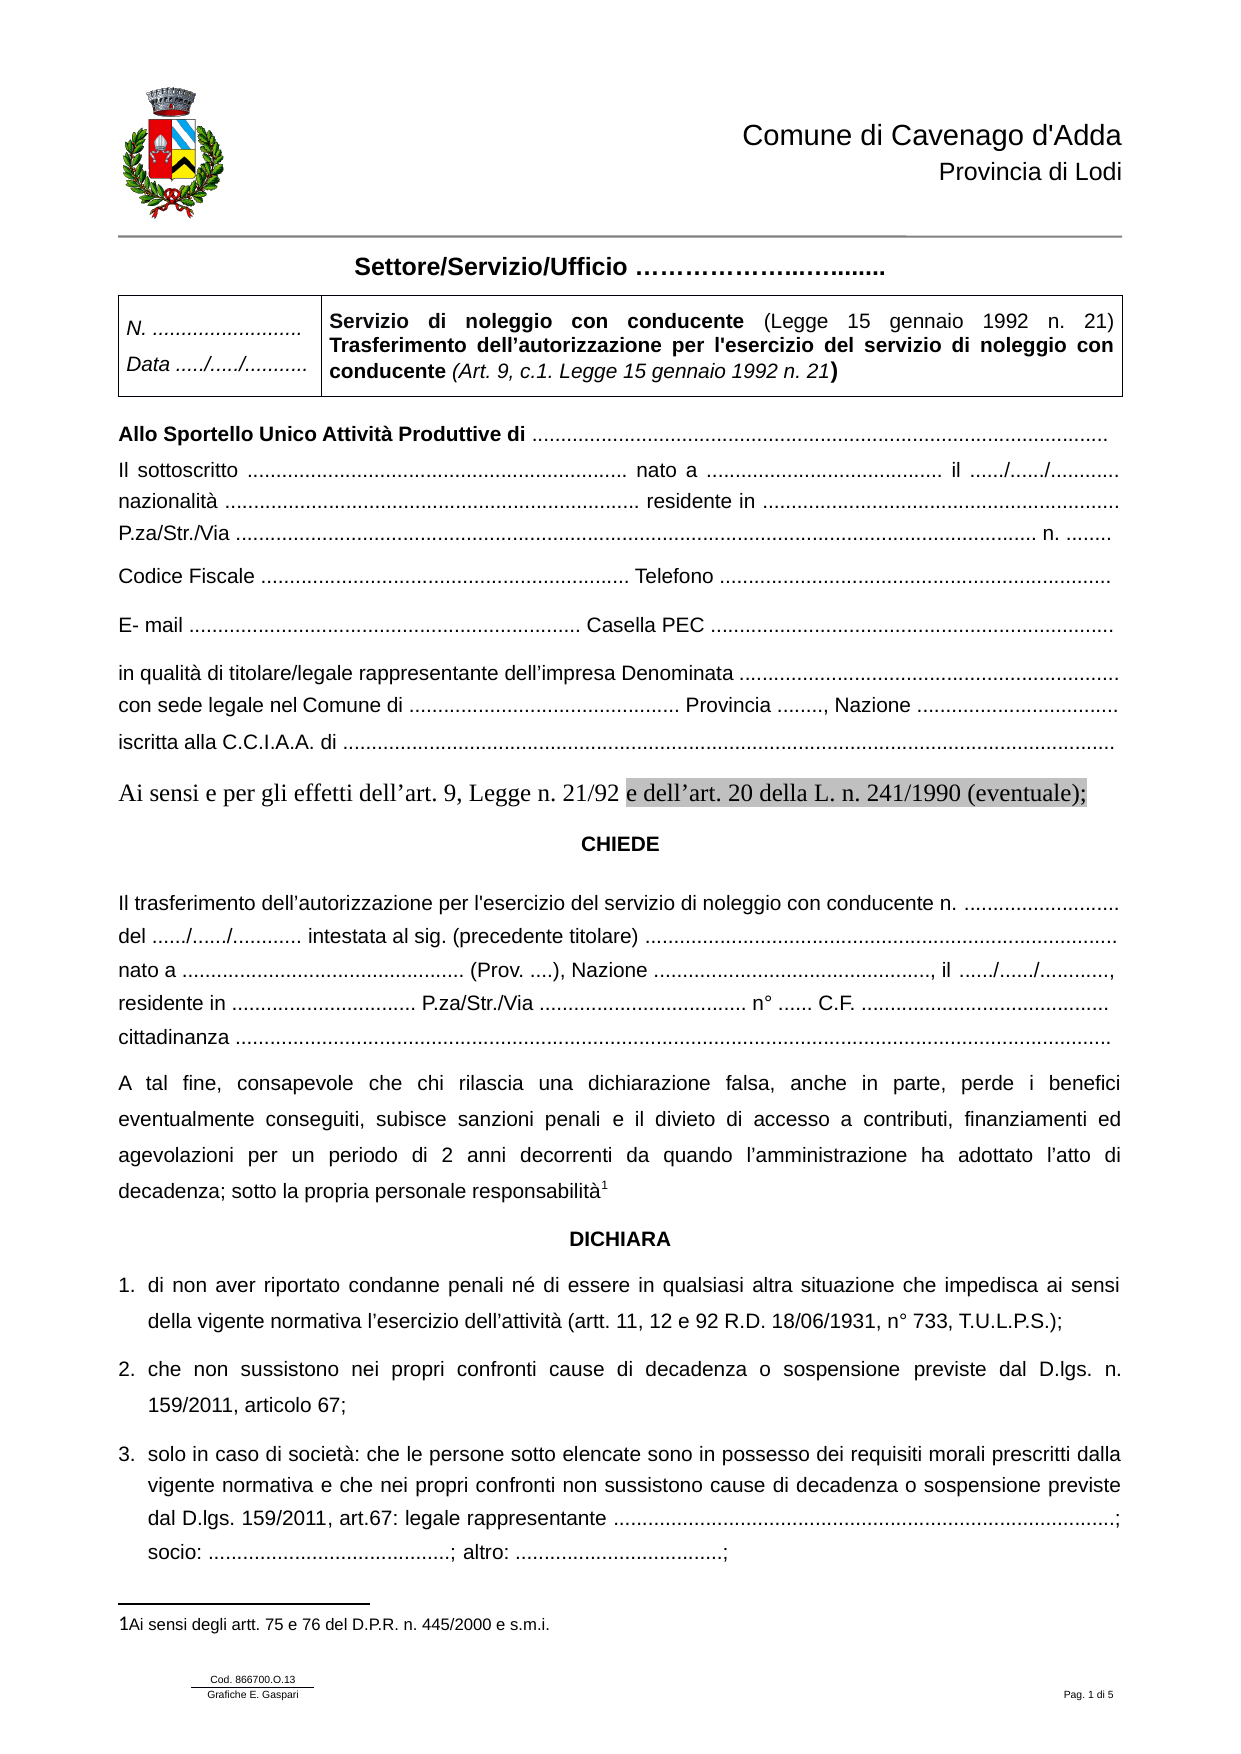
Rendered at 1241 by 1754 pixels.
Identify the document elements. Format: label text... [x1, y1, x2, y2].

text Il sottoscritto .................................................................. nato a ......................................... il ....../....../............ nazionalità ........................................................................ residente in .............................................................. P.za/Str./Via ........................................................................................................................................... n. ........ [118, 458, 1122, 544]
text con sede legale nel Comune di ............................................... Provincia ........, Nazione ................................... [118, 693, 1122, 717]
text Comune di Cavenago d'Adda [224, 118, 1122, 152]
list di non aver riportato condanne penali né di essere in qualsiasi altra situazione che impedisca ai sensi della vigente normativa l’esercizio dell’attività (artt. 11, 12 e 92 R.D. 18/06/1931, n° 733, T.U.L.P.S.); [118, 1273, 1122, 1333]
picture [122, 87, 224, 219]
text Settore/Servizio/Ufficio ………………...…........ [118, 252, 1122, 281]
text A tal fine, consapevole che chi rilascia una dichiarazione falsa, anche in parte, perde i benefici eventualmente conseguiti, subisce sanzioni penali e il divieto di accesso a contributi, finanziamenti ed agevolazioni per un periodo di 2 anni decorrenti da quando l’amministrazione ha adottato l’atto di decadenza; sotto la propria personale responsabilità [118, 1071, 1122, 1202]
list solo in caso di società: che le persone sotto elencate sono in possesso dei requisiti morali prescritti dalla vigente normativa e che nei propri confronti non sussistono cause di decadenza o sospensione previste dal D.lgs. 159/2011, art.67: legale rappresentante .......................................................................................; socio: ..........................................; altro: ....................................; [118, 1442, 1122, 1564]
table_header Servizio di noleggio con conducente (Legge 15 gennaio 1992 n. 21) Trasferimento dell’autorizzazione per l'esercizio del servizio di noleggio con conducente (Art. 9, c.1. Legge 15 gennaio 1992 n. 21) [322, 296, 1122, 396]
text in qualità di titolare/legale rappresentante dell’impresa Denominata .................................................................. [118, 661, 1122, 685]
text E- mail .................................................................... Casella PEC ...................................................................... [118, 612, 1122, 636]
subtitle Il trasferimento dell’autorizzazione per l'esercizio del servizio di noleggio con conducente n. ........................... del ....../....../............ intestata al sig. (precedente titolare) .................................................................................. nato a ................................................. (Prov. ....), Nazione ................................................, il ....../....../............, residente in ................................ P.za/Str./Via .................................... n° ...... C.F. ........................................... cittadinanza ........................................................................................................................................................ [118, 890, 1122, 1048]
subtitle CHIEDE [118, 832, 1122, 856]
text Provincia di Lodi [224, 157, 1122, 185]
text Codice Fiscale ................................................................ Telefono .................................................................... [118, 564, 1122, 588]
text Ai sensi e per gli effetti dell’art. 9, Legge n. 21/92 e dell’art. 20 della L. n. 241/1990 (eventuale); [118, 778, 1122, 807]
subtitle DICHIARA [118, 1227, 1122, 1251]
list che non sussistono nei propri confronti cause di decadenza o sospensione previste dal D.lgs. n. 159/2011, articolo 67; [118, 1357, 1122, 1417]
text iscritta alla C.C.I.A.A. di ...................................................................................................................................... [118, 730, 1122, 754]
table_header N. .......................... Data ...../...../........... [119, 296, 321, 396]
text Ai sensi degli artt. 75 e 76 del D.P.R. n. 445/2000 e s.m.i. [118, 1610, 1122, 1636]
text Allo Sportello Unico Attività Produttive di .................................................................................................... [118, 422, 1122, 446]
